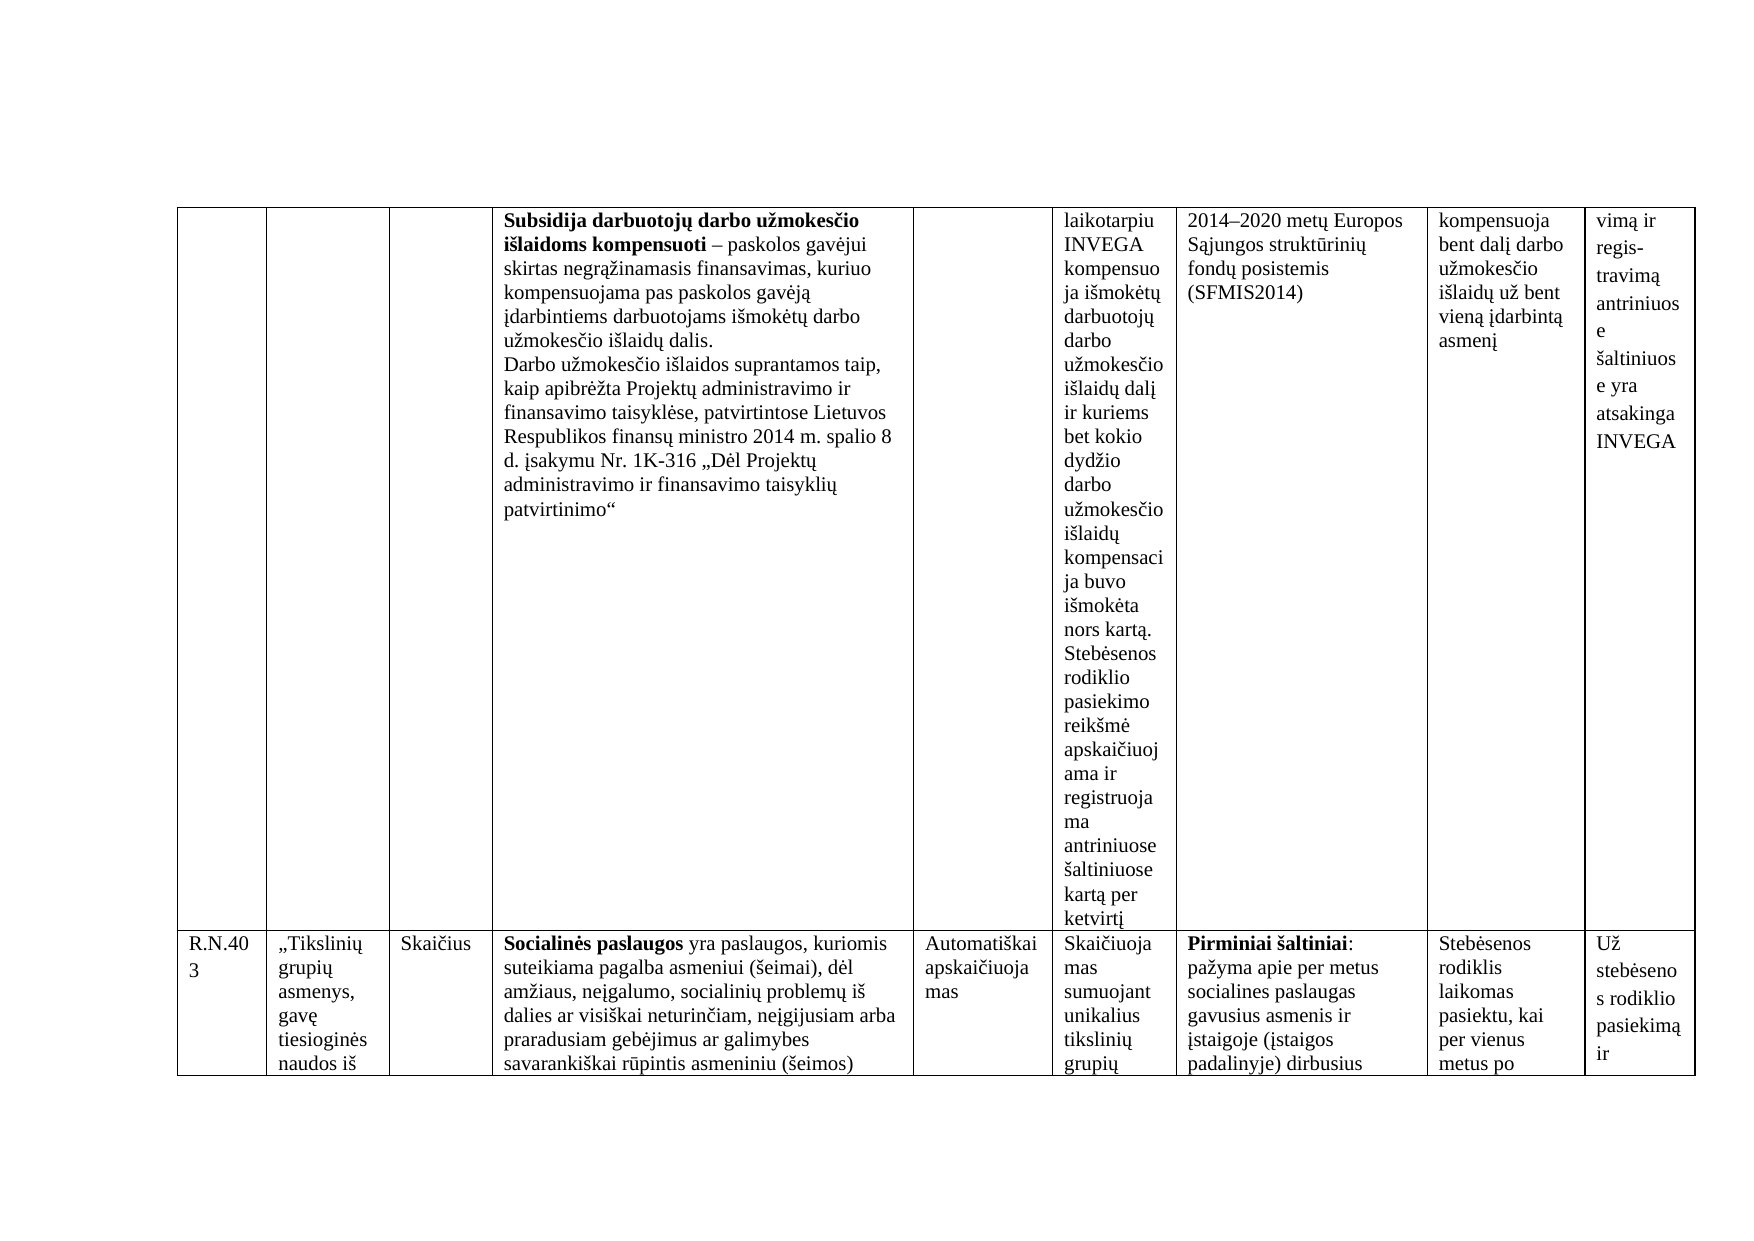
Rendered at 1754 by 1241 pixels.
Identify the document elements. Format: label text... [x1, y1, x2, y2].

table_cell kompensuoja bent dalį darbo užmokesčio išlaidų už bent vieną įdarbintą asmenį [1428, 208, 1584, 929]
table_cell [390, 208, 492, 929]
table_cell [267, 208, 389, 929]
table_cell „Tikslinių grupių asmenys, gavę tiesioginės naudos iš [267, 931, 389, 1075]
table_cell Automatiškai apskaičiuojamas [914, 931, 1052, 1075]
table_cell Skaičiuojamas sumuojant unikalius tikslinių grupių [1053, 931, 1176, 1075]
table_cell laikotarpiu INVEGA kompensuoja išmokėtų darbuotojų darbo užmokesčio išlaidų dalį ir kuriems bet kokio dydžio darbo užmokesčio išlaidų kompensacija buvo išmokėta nors kartą. Stebėsenos rodiklio pasiekimo reikšmė apskaičiuojama ir registruojama antriniuose šaltiniuose kartą per ketvirtį [1053, 208, 1176, 929]
table_cell Pirminiai šaltiniai: pažyma apie per metus socialines paslaugas gavusius asmenis ir įstaigoje (įstaigos padalinyje) dirbusius [1177, 931, 1427, 1075]
table_cell R.N.403 [178, 931, 266, 1075]
table_cell Subsidija darbuotojų darbo užmokesčio išlaidoms kompensuoti – paskolos gavėjui skirtas negrąžinamasis finansavimas, kuriuo kompensuojama pas paskolos gavėją įdarbintiems darbuotojams išmokėtų darbo užmokesčio išlaidų dalis. Darbo užmokesčio išlaidos suprantamos taip, kaip apibrėžta Projektų administravimo ir finansavimo taisyklėse, patvirtintose Lietuvos Respublikos finansų ministro 2014 m. spalio 8 d. įsakymu Nr. 1K-316 „Dėl Projektų administravimo ir finansavimo taisyklių patvirtinimo“ [493, 208, 913, 929]
table_cell [178, 208, 266, 929]
table_cell Socialinės paslaugos yra paslaugos, kuriomis suteikiama pagalba asmeniui (šeimai), dėl amžiaus, neįgalumo, socialinių problemų iš dalies ar visiškai neturinčiam, neįgijusiam arba praradusiam gebėjimus ar galimybes savarankiškai rūpintis asmeniniu (šeimos) [493, 931, 913, 1075]
table_cell Stebėsenos rodiklis laikomas pasiektu, kai per vienus metus po [1428, 931, 1584, 1075]
table_cell [914, 208, 1052, 929]
table_cell 2014–2020 metų Europos Sąjungos struktūrinių fondų posistemis (SFMIS2014) [1177, 208, 1427, 929]
table_cell Skaičius [390, 931, 492, 1075]
table_cell vimą ir regis- travimą antriniuose šaltiniuose yra atsakinga INVEGA [1586, 208, 1694, 929]
table_cell Už stebėsenos rodiklio pasiekimą ir [1586, 931, 1694, 1075]
